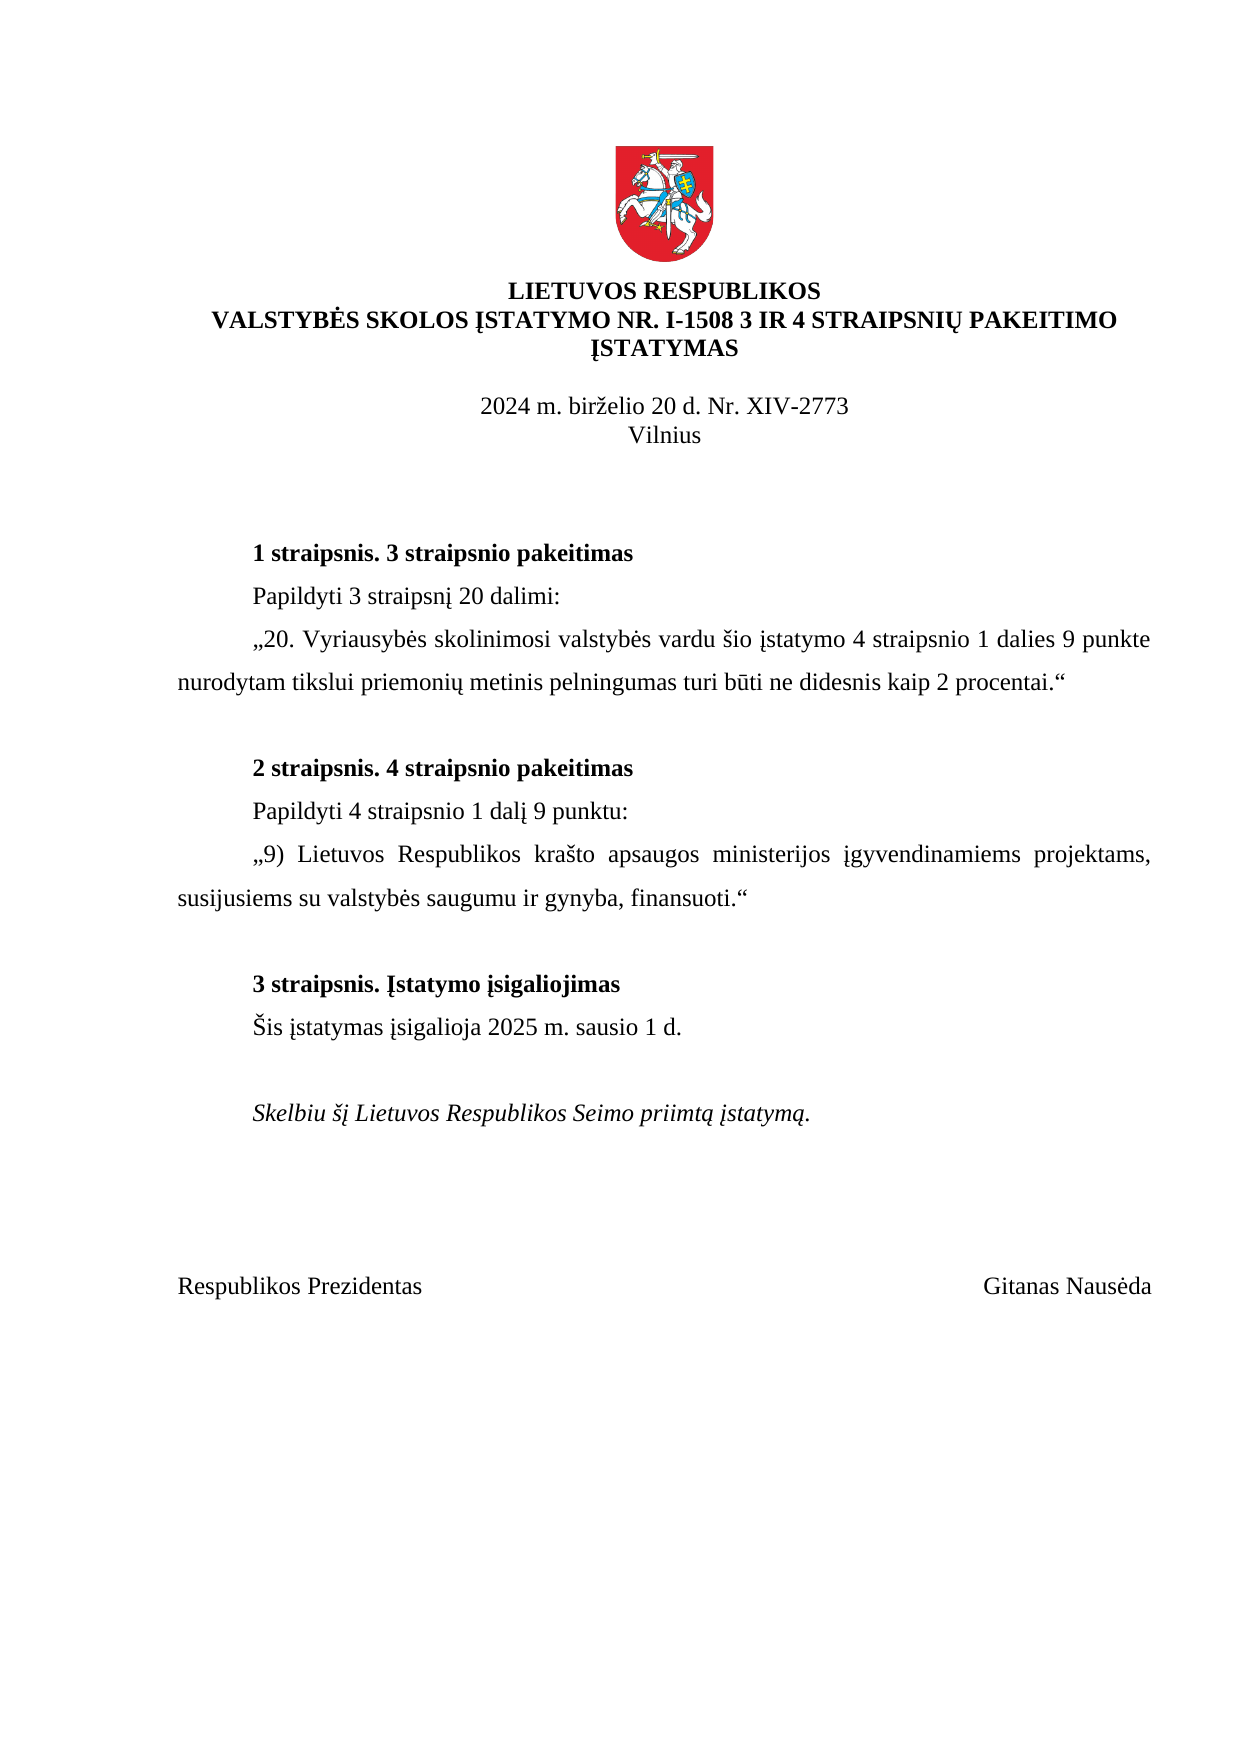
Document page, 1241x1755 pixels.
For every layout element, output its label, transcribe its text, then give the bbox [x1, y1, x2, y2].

text VALSTYBĖS SKOLOS ĮSTATYMO NR. I-1508 3 IR 4 STRAIPSNIŲ PAKEITIMO [177, 305, 1152, 333]
text „9) Lietuvos Respublikos krašto apsaugos ministerijos įgyvendinamiems projektams, susijusiems su valstybės saugumu ir gynyba, finansuoti.“ [177, 839, 1152, 911]
text ĮSTATYMAS [177, 333, 1152, 362]
text Vilnius [177, 420, 1152, 448]
text Respublikos Prezidentas Gitanas Nausėda [177, 1271, 1152, 1299]
text 3 straipsnis. Įstatymo įsigaliojimas [177, 969, 1152, 998]
text „20. Vyriausybės skolinimosi valstybės vardu šio įstatymo 4 straipsnio 1 dalies 9 punkte nurodytam tikslui priemonių metinis pelningumas turi būti ne didesnis kaip 2 procentai.“ [177, 624, 1152, 696]
text Papildyti 4 straipsnio 1 dalį 9 punktu: [177, 796, 1152, 825]
text 2024 m. birželio 20 d. Nr. XIV-2773 [177, 391, 1152, 420]
text Papildyti 3 straipsnį 20 dalimi: [177, 581, 1152, 609]
text Šis įstatymas įsigalioja 2025 m. sausio 1 d. [177, 1012, 1152, 1041]
text LIETUVOS RESPUBLIKOS [177, 276, 1152, 305]
text 1 straipsnis. 3 straipsnio pakeitimas [177, 538, 1152, 566]
text Skelbiu šį Lietuvos Respublikos Seimo priimtą įstatymą. [177, 1098, 1152, 1127]
text 2 straipsnis. 4 straipsnio pakeitimas [177, 753, 1152, 782]
